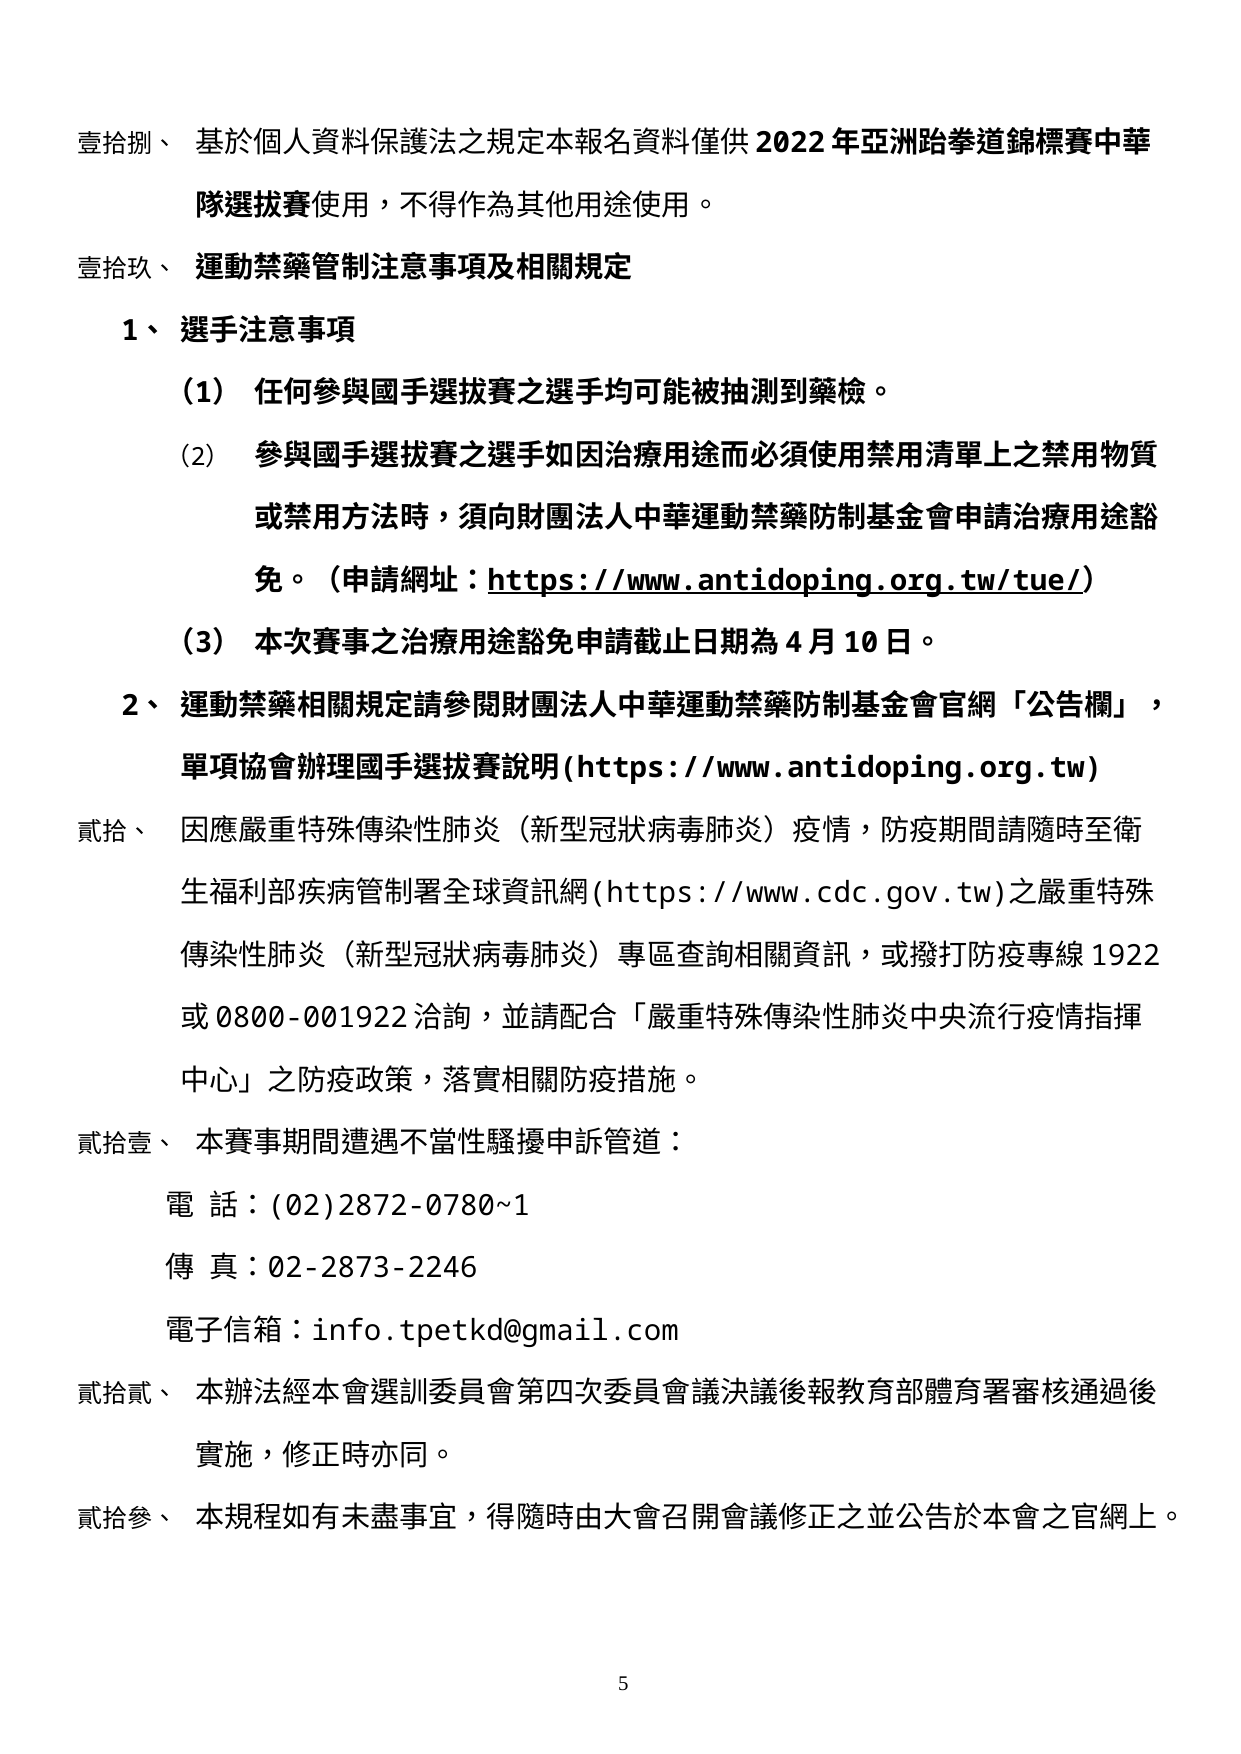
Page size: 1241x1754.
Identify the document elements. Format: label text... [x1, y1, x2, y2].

list 因應嚴重特殊傳染性肺炎（新型冠狀病毒肺炎）疫情，防疫期間請隨時至衛生福利部疾病管制署全球資訊網(https://www.cdc.gov.tw)之嚴重特殊傳染性肺炎（新型冠狀病毒肺炎）專區查詢相關資訊，或撥打防疫專線1922或0800-001922洽詢，並請配合「嚴重特殊傳染性肺炎中央流行疫情指揮中心」之防疫政策，落實相關防疫措施。 [77, 786, 1169, 1098]
list 參與國手選拔賽之選手如因治療用途而必須使用禁用清單上之禁用物質或禁用方法時，須向財團法人中華運動禁藥防制基金會申請治療用途豁免。（申請網址：https://www.antidoping.org.tw/tue/） [165, 411, 1169, 598]
text 電 話：(02)2872-0780~1 [165, 1161, 1169, 1223]
text 電子信箱：info.tpetkd@gmail.com [165, 1286, 1169, 1348]
list 本次賽事之治療用途豁免申請截止日期為4月10日。 [165, 598, 1169, 661]
list 基於個人資料保護法之規定本報名資料僅供2022年亞洲跆拳道錦標賽中華隊選拔賽使用，不得作為其他用途使用。 [77, 98, 1169, 223]
list 運動禁藥管制注意事項及相關規定 [77, 223, 1169, 286]
text 傳 真：02-2873-2246 [165, 1223, 1169, 1286]
list 任何參與國手選拔賽之選手均可能被抽測到藥檢。 [165, 348, 1169, 411]
list 本賽事期間遭遇不當性騷擾申訴管道： [77, 1098, 1169, 1161]
list 運動禁藥相關規定請參閱財團法人中華運動禁藥防制基金會官網「公告欄」，單項協會辦理國手選拔賽說明(https://www.antidoping.org.tw) [121, 661, 1169, 786]
list 本辦法經本會選訓委員會第四次委員會議決議後報教育部體育署審核通過後實施，修正時亦同。 [77, 1348, 1169, 1473]
list 選手注意事項 [121, 286, 1169, 348]
list 本規程如有未盡事宜，得隨時由大會召開會議修正之並公告於本會之官網上。 [77, 1473, 1169, 1598]
